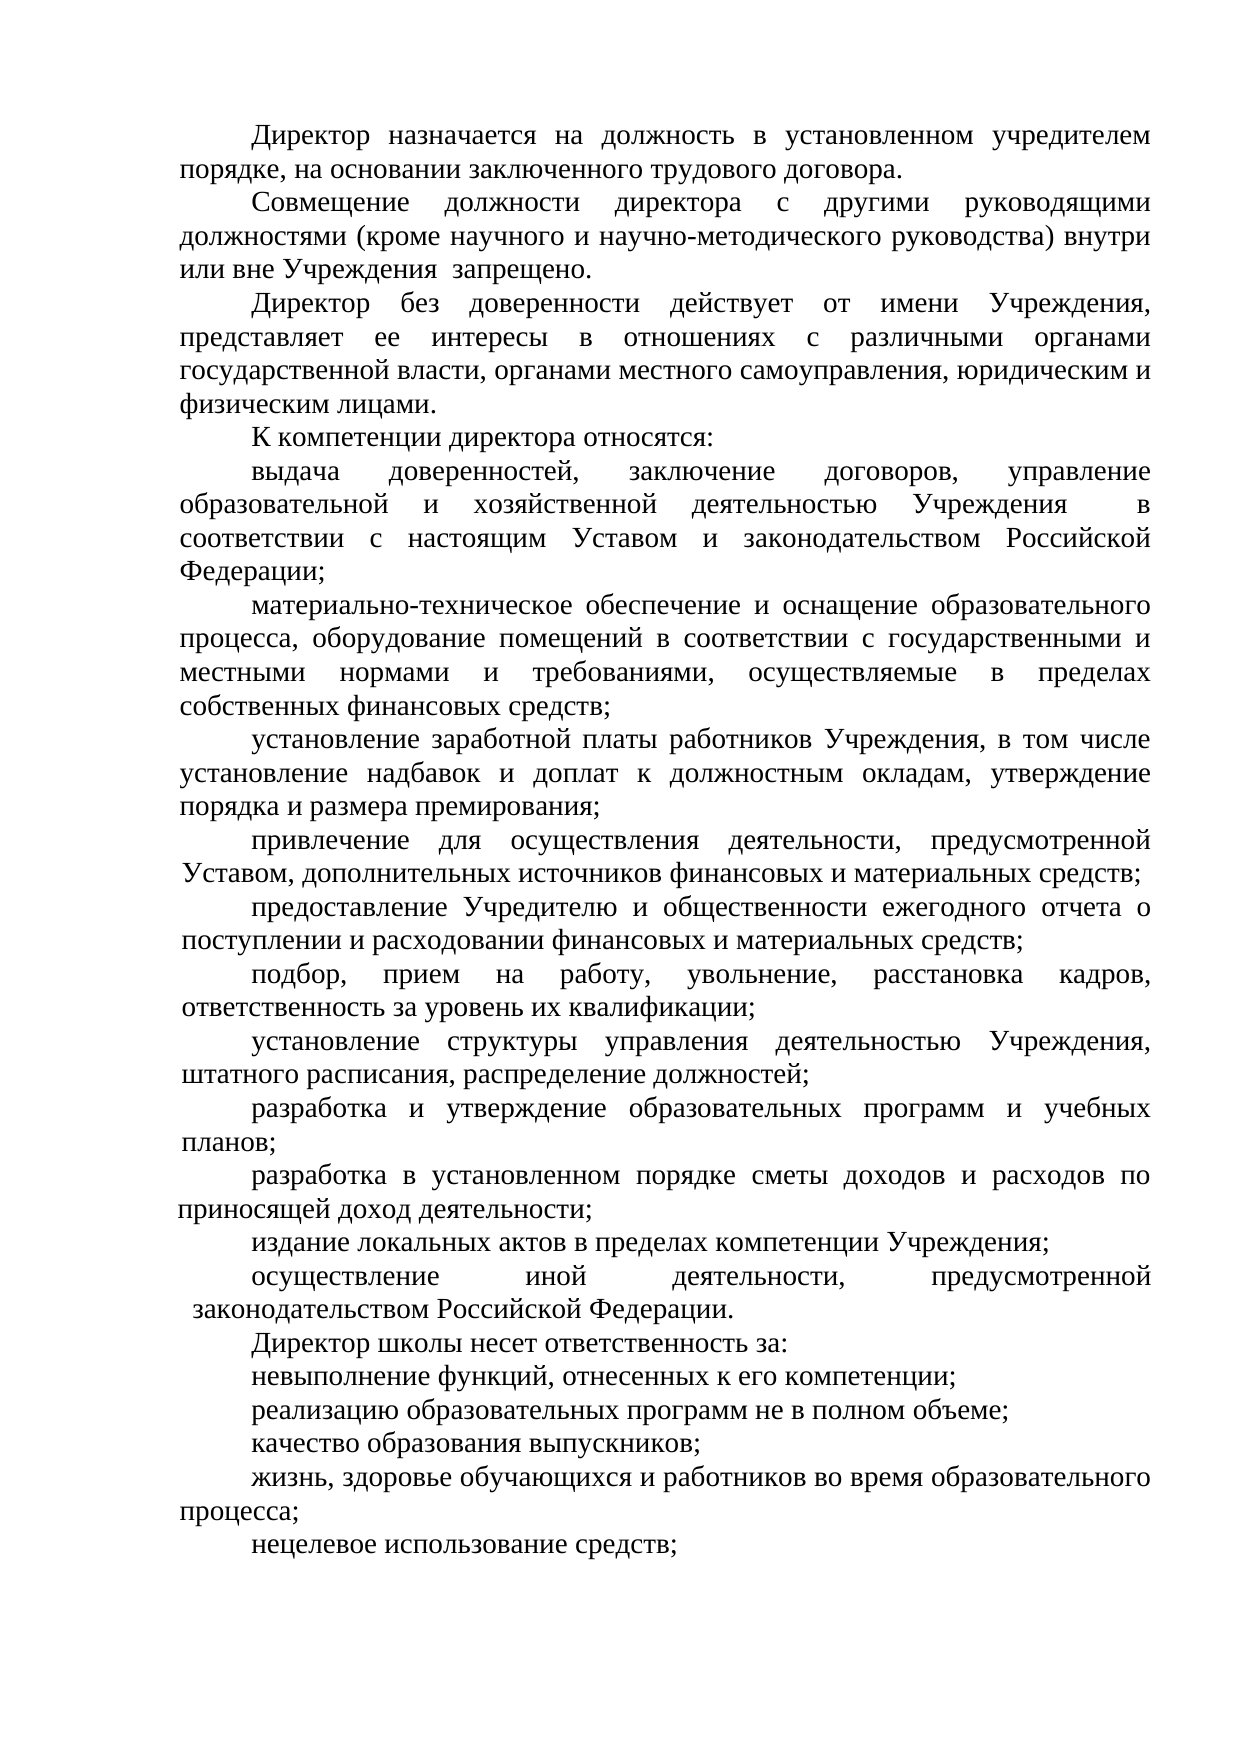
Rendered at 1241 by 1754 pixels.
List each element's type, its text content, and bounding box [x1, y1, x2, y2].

text разработка в установленном порядке сметы доходов и расходов по приносящей доход деятельности; [177, 1157, 1152, 1224]
text реализацию образовательных программ не в полном объеме; [179, 1392, 1152, 1426]
text Директор без доверенности действует от имени Учреждения, представляет ее интересы в отношениях с различными органами государственной власти, органами местного самоуправления, юридическим и физическим лицами. [179, 285, 1152, 419]
text нецелевое использование средств; [179, 1526, 1152, 1560]
text издание локальных актов в пределах компетенции Учреждения; [177, 1224, 1152, 1258]
text привлечение для осуществления деятельности, предусмотренной Уставом, дополнительных источников финансовых и материальных средств; [181, 822, 1152, 889]
text качество образования выпускников; [179, 1426, 1152, 1459]
text К компетенции директора относятся: [179, 419, 1152, 453]
text жизнь, здоровье обучающихся и работников во время образовательного процесса; [179, 1459, 1152, 1526]
text Директор назначается на должность в установленном учредителем порядке, на основании заключенного трудового договора. [179, 117, 1152, 184]
text установление структуры управления деятельностью Учреждения, штатного расписания, распределение должностей; [181, 1023, 1152, 1090]
text установление заработной платы работников Учреждения, в том числе установление надбавок и доплат к должностным окладам, утверждение порядка и размера премирования; [179, 721, 1152, 822]
text подбор, прием на работу, увольнение, расстановка кадров, ответственность за уровень их квалификации; [181, 956, 1152, 1023]
text Директор школы несет ответственность за: [179, 1325, 1152, 1358]
text материально-техническое обеспечение и оснащение образовательного процесса, оборудование помещений в соответствии с государственными и местными нормами и требованиями, осуществляемые в пределах собственных финансовых средств; [179, 587, 1152, 721]
text невыполнение функций, отнесенных к его компетенции; [179, 1358, 1152, 1392]
text предоставление Учредителю и общественности ежегодного отчета о поступлении и расходовании финансовых и материальных средств; [181, 889, 1152, 956]
text разработка и утверждение образовательных программ и учебных планов; [181, 1090, 1152, 1157]
text Совмещение должности директора с другими руководящими должностями (кроме научного и научно-методического руководства) внутри или вне Учреждения запрещено. [179, 184, 1152, 285]
text выдача доверенностей, заключение договоров, управление образовательной и хозяйственной деятельностью Учреждения в соответствии с настоящим Уставом и законодательством Российской Федерации; [179, 453, 1152, 587]
text осуществление иной деятельности, предусмотренной законодательством Российской Федерации. [192, 1258, 1152, 1325]
